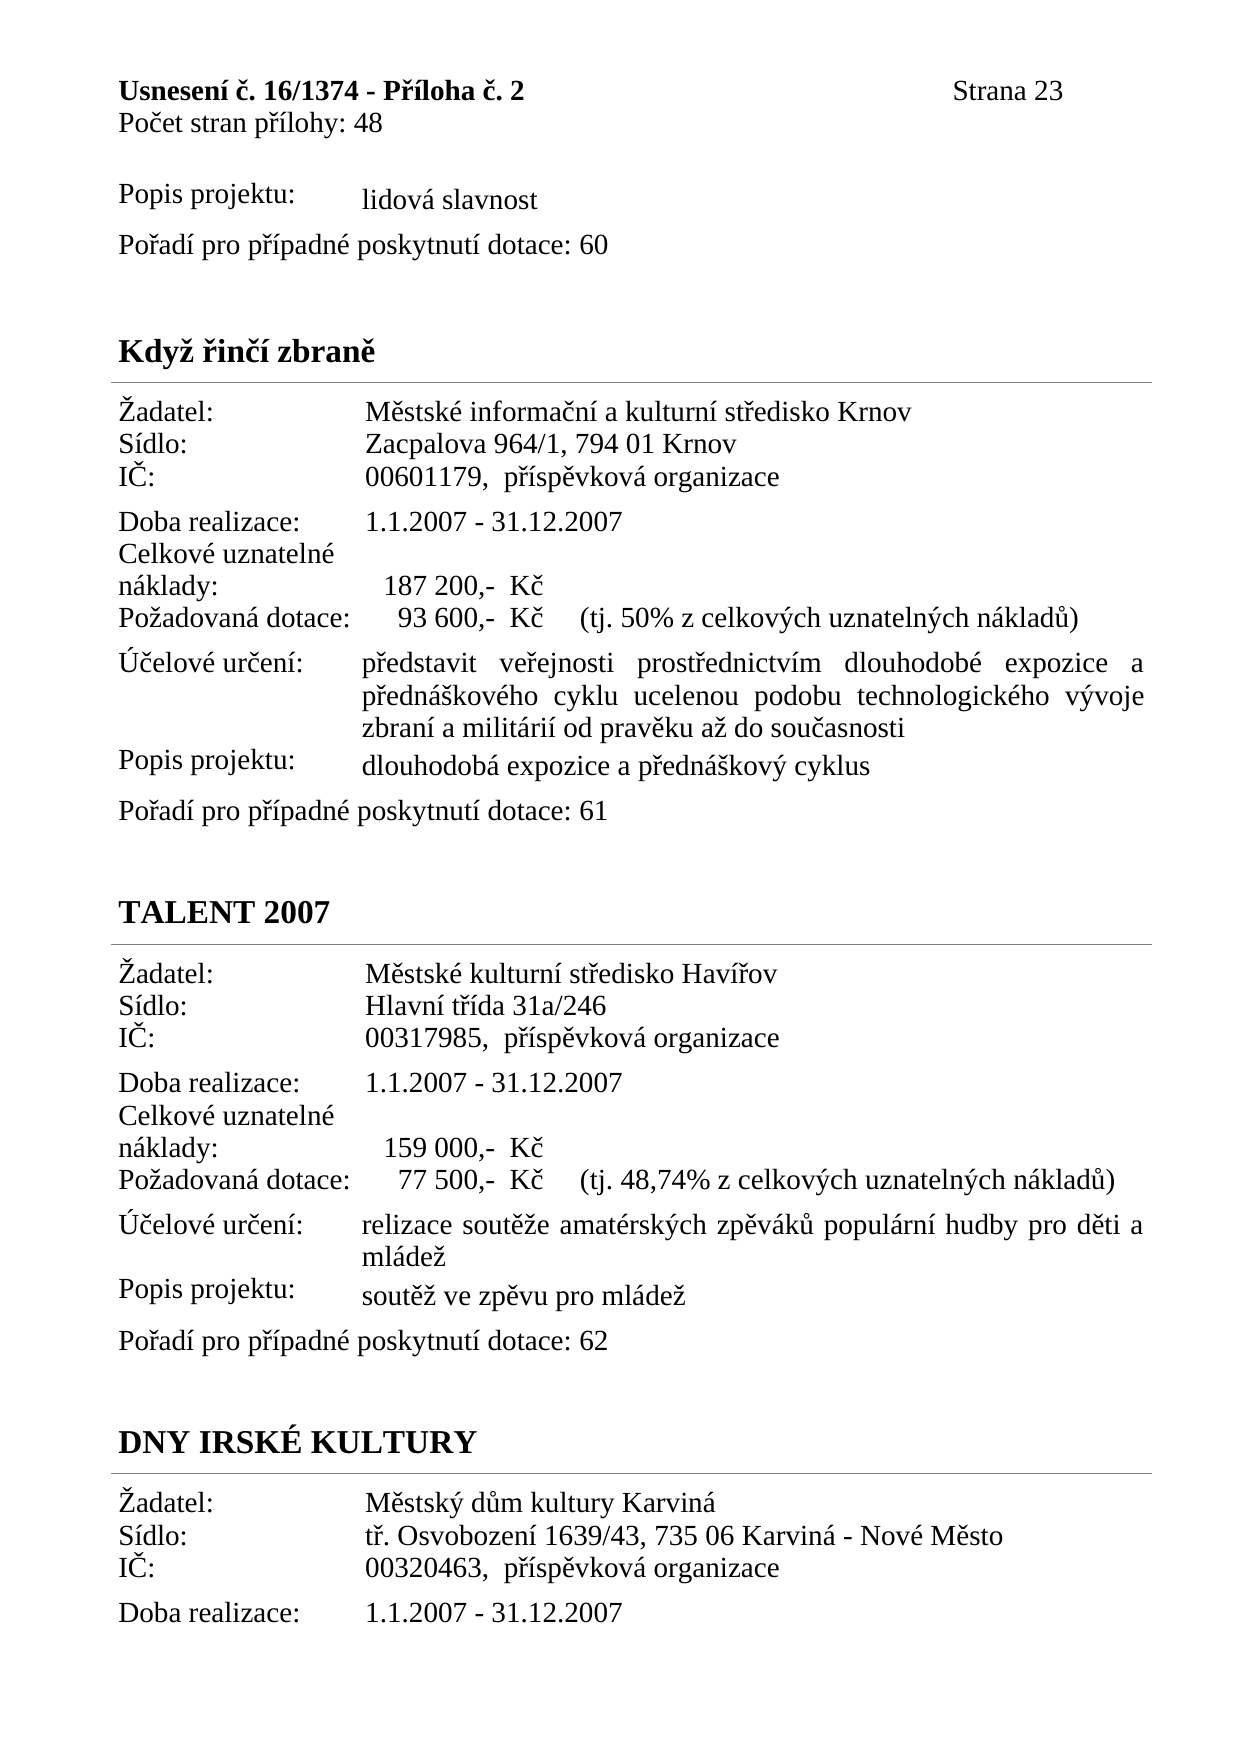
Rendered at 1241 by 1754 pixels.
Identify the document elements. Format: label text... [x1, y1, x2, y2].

table_cell IČ: [111, 460, 354, 505]
table_cell soutěž ve zpěvu pro mládež [354, 1273, 1152, 1318]
table_cell Popis projektu: [111, 1273, 354, 1318]
table_cell 00601179, příspěvková organizace [354, 460, 1152, 505]
table_cell Pořadí pro případné poskytnutí dotace: 61 [111, 788, 1152, 827]
table_cell 1.1.2007 - 31.12.2007 [354, 505, 1152, 537]
table_cell Kč (tj. 48,74% z celkových uznatelných nákladů) [502, 1164, 1152, 1208]
table_cell Doba realizace: [111, 1596, 354, 1628]
table_cell Popis projektu: [111, 177, 354, 222]
table_cell 187 200,- [354, 537, 502, 602]
table_cell 1.1.2007 - 31.12.2007 [354, 1596, 1152, 1628]
table_cell Pořadí pro případné poskytnutí dotace: 62 [111, 1318, 1152, 1356]
table_cell Účelové určení: [111, 1208, 354, 1273]
table_cell Účelové určení: [111, 647, 354, 743]
table_cell Hlavní třída 31a/246 [354, 990, 1152, 1022]
table_cell relizace soutěže amatérských zpěváků populární hudby pro děti a mládež [354, 1208, 1152, 1273]
table_cell tř. Osvobození 1639/43, 735 06 Karviná - Nové Město [354, 1519, 1152, 1551]
table_cell dlouhodobá expozice a přednáškový cyklus [354, 744, 1152, 788]
table_cell Žadatel: [111, 383, 354, 428]
table_cell Pořadí pro případné poskytnutí dotace: 60 [111, 222, 1152, 261]
table_cell Sídlo: [111, 990, 354, 1022]
table_cell Požadovaná dotace: [111, 1164, 354, 1208]
table_header DNY IRSKÉ KULTURY [111, 1424, 1152, 1473]
table_cell Celkové uznatelné náklady: [111, 1099, 354, 1163]
table_cell IČ: [111, 1022, 354, 1067]
table_cell Požadovaná dotace: [111, 602, 354, 647]
table_cell Doba realizace: [111, 505, 354, 537]
table_cell Sídlo: [111, 428, 354, 460]
table_cell představit veřejnosti prostřednictvím dlouhodobé expozice a přednáškového cyklu ucelenou podobu technologického vývoje zbraní a militárií od pravěku až do současnosti [354, 647, 1152, 743]
table_header Když řinčí zbraně [111, 333, 1152, 382]
table_cell 159 000,- [354, 1099, 502, 1163]
table_cell Kč (tj. 50% z celkových uznatelných nákladů) [502, 602, 1152, 647]
table_cell Kč [502, 537, 1152, 602]
table_cell lidová slavnost [354, 177, 1152, 222]
table_cell Zacpalova 964/1, 794 01 Krnov [354, 428, 1152, 460]
table_cell 00317985, příspěvková organizace [354, 1022, 1152, 1067]
table_cell Žadatel: [111, 1474, 354, 1519]
table_header TALENT 2007 [111, 894, 1152, 944]
table_cell Městský dům kultury Karviná [354, 1474, 1152, 1519]
table_cell Městské informační a kulturní středisko Krnov [354, 383, 1152, 428]
table_cell Sídlo: [111, 1519, 354, 1551]
table_cell 93 600,- [354, 602, 502, 647]
table_cell Doba realizace: [111, 1067, 354, 1099]
table_cell 1.1.2007 - 31.12.2007 [354, 1067, 1152, 1099]
table_cell 77 500,- [354, 1164, 502, 1208]
table_cell Žadatel: [111, 945, 354, 989]
table_cell Popis projektu: [111, 744, 354, 788]
table_cell 00320463, příspěvková organizace [354, 1551, 1152, 1596]
table_cell Kč [502, 1099, 1152, 1163]
table_cell IČ: [111, 1551, 354, 1596]
table_cell Celkové uznatelné náklady: [111, 537, 354, 602]
table_cell Městské kulturní středisko Havířov [354, 945, 1152, 989]
